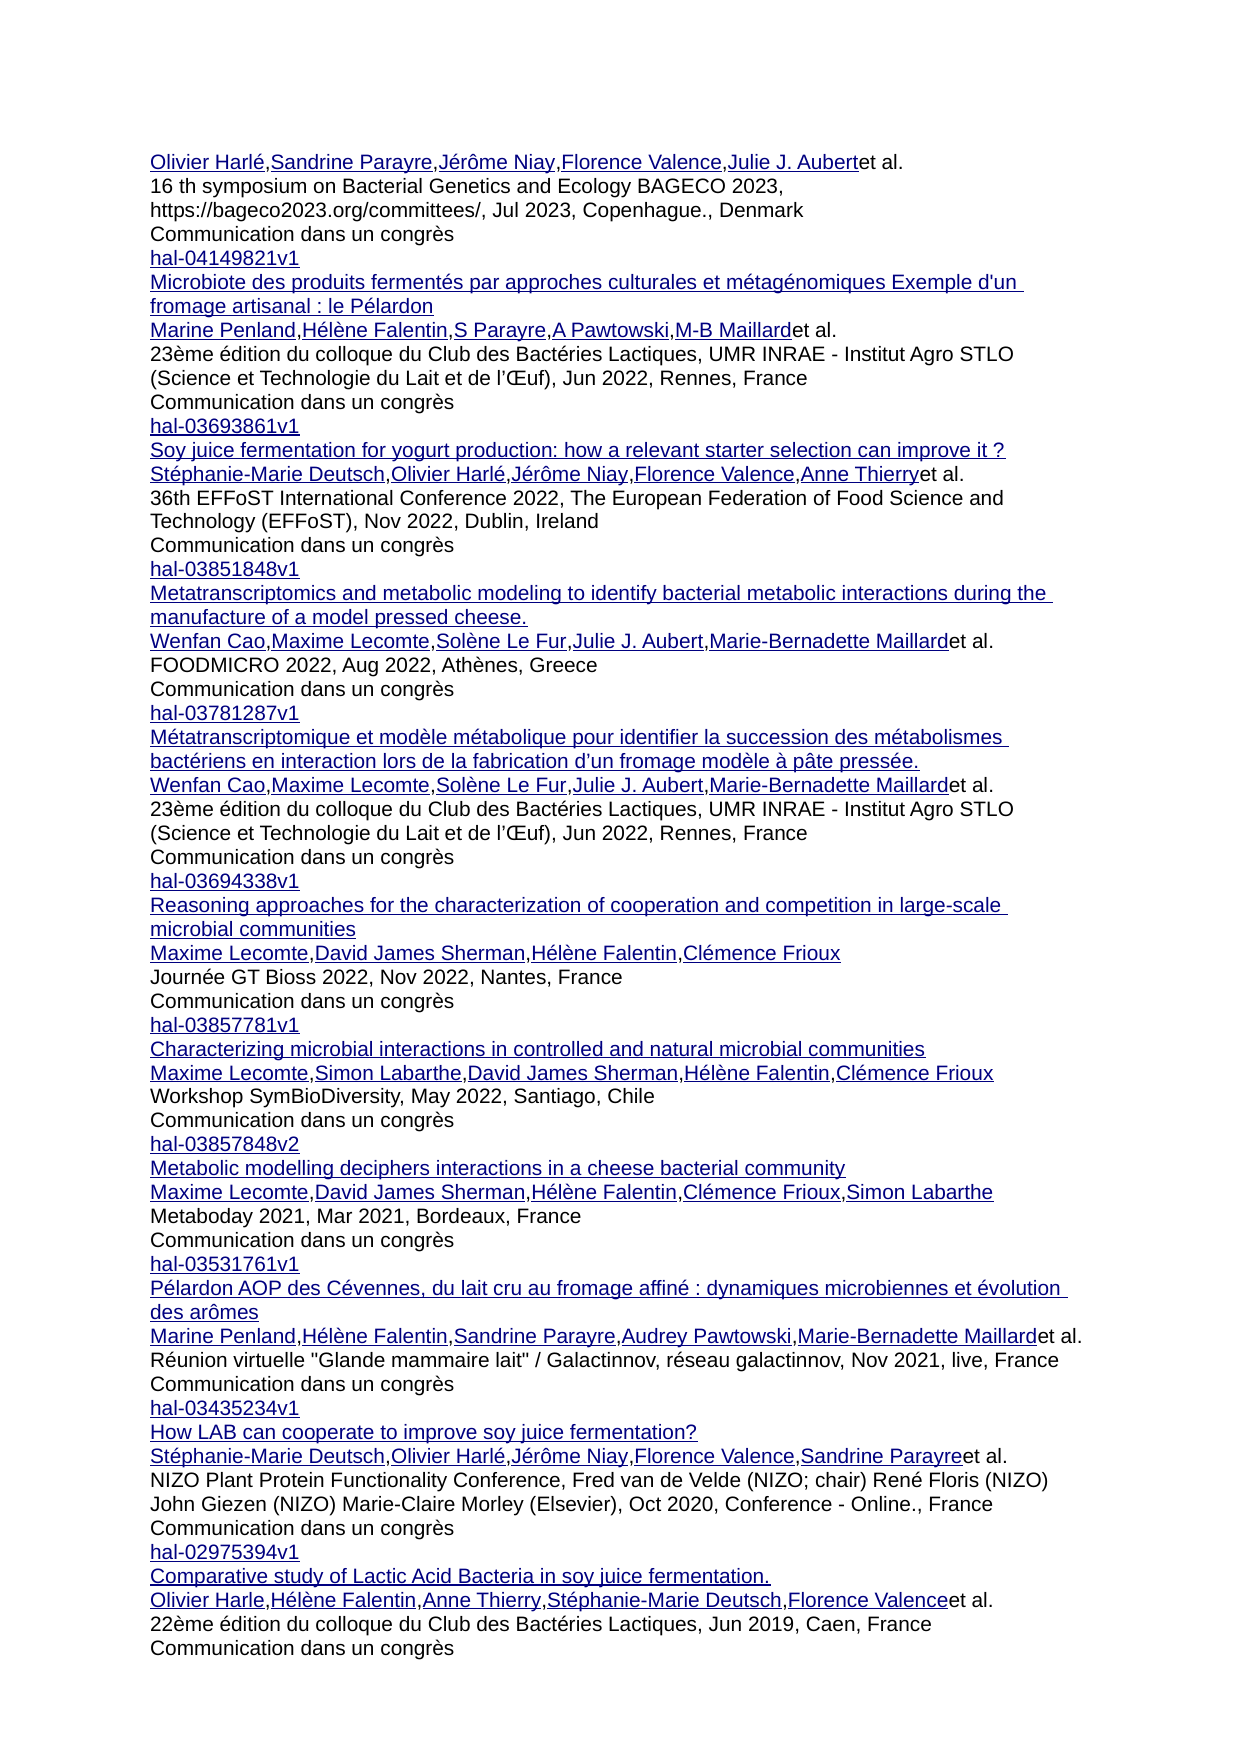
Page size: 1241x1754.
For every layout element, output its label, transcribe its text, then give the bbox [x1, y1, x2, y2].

table_cell Pélardon AOP des Cévennes, du lait cru au fromage affiné : dynamiques microbiennes et évolution des arômes Marine Penland,Hélène Falentin,Sandrine Parayre,Audrey Pawtowski,Marie-Bernadette Maillardet al. Réunion virtuelle "Glande mammaire lait" / Galactinnov, réseau galactinnov, Nov 2021, live, France Communication dans un congrès hal-03435234v1 [150, 1276, 1090, 1420]
table_cell Microbiote des produits fermentés par approches culturales et métagénomiques Exemple d'un fromage artisanal : le Pélardon Marine Penland,Hélène Falentin,S Parayre,A Pawtowski,M-B Maillardet al. 23ème édition du colloque du Club des Bactéries Lactiques, UMR INRAE - Institut Agro STLO (Science et Technologie du Lait et de l’Œuf), Jun 2022, Rennes, France Communication dans un congrès hal-03693861v1 [150, 270, 1090, 437]
table_cell Comparative study of Lactic Acid Bacteria in soy juice fermentation. Olivier Harle,Hélène Falentin,Anne Thierry,Stéphanie-Marie Deutsch,Florence Valenceet al. 22ème édition du colloque du Club des Bactéries Lactiques, Jun 2019, Caen, France Communication dans un congrès [150, 1564, 1090, 1659]
table_cell Metabolic modelling deciphers interactions in a cheese bacterial community Maxime Lecomte,David James Sherman,Hélène Falentin,Clémence Frioux,Simon Labarthe Metaboday 2021, Mar 2021, Bordeaux, France Communication dans un congrès hal-03531761v1 [150, 1156, 1090, 1276]
table_cell Characterizing microbial interactions in controlled and natural microbial communities Maxime Lecomte,Simon Labarthe,David James Sherman,Hélène Falentin,Clémence Frioux Workshop SymBioDiversity, May 2022, Santiago, Chile Communication dans un congrès hal-03857848v2 [150, 1036, 1090, 1156]
table_cell Soy juice fermentation for yogurt production: how a relevant starter selection can improve it ? Stéphanie-Marie Deutsch,Olivier Harlé,Jérôme Niay,Florence Valence,Anne Thierryet al. 36th EFFoST International Conference 2022, The European Federation of Food Science and Technology (EFFoST), Nov 2022, Dublin, Ireland Communication dans un congrès hal-03851848v1 [150, 438, 1090, 581]
table_cell How LAB can cooperate to improve soy juice fermentation? Stéphanie-Marie Deutsch,Olivier Harlé,Jérôme Niay,Florence Valence,Sandrine Parayreet al. NIZO Plant Protein Functionality Conference, Fred van de Velde (NIZO; chair) René Floris (NIZO) John Giezen (NIZO) Marie-Claire Morley (Elsevier), Oct 2020, Conference - Online., France Communication dans un congrès hal-02975394v1 [150, 1420, 1090, 1563]
table_cell Metatranscriptomics and metabolic modeling to identify bacterial metabolic interactions during the manufacture of a model pressed cheese. Wenfan Cao,Maxime Lecomte,Solène Le Fur,Julie J. Aubert,Marie-Bernadette Maillardet al. FOODMICRO 2022, Aug 2022, Athènes, Greece Communication dans un congrès hal-03781287v1 [150, 581, 1090, 725]
table_cell Olivier Harlé,Sandrine Parayre,Jérôme Niay,Florence Valence,Julie J. Aubertet al. 16 th symposium on Bacterial Genetics and Ecology BAGECO 2023, https://bageco2023.org/committees/, Jul 2023, Copenhague., Denmark Communication dans un congrès hal-04149821v1 [150, 150, 1090, 270]
table_cell Reasoning approaches for the characterization of cooperation and competition in large-scale microbial communities Maxime Lecomte,David James Sherman,Hélène Falentin,Clémence Frioux Journée GT Bioss 2022, Nov 2022, Nantes, France Communication dans un congrès hal-03857781v1 [150, 893, 1090, 1036]
table_cell Métatranscriptomique et modèle métabolique pour identifier la succession des métabolismes bactériens en interaction lors de la fabrication d’un fromage modèle à pâte pressée. Wenfan Cao,Maxime Lecomte,Solène Le Fur,Julie J. Aubert,Marie-Bernadette Maillardet al. 23ème édition du colloque du Club des Bactéries Lactiques, UMR INRAE - Institut Agro STLO (Science et Technologie du Lait et de l’Œuf), Jun 2022, Rennes, France Communication dans un congrès hal-03694338v1 [150, 725, 1090, 893]
